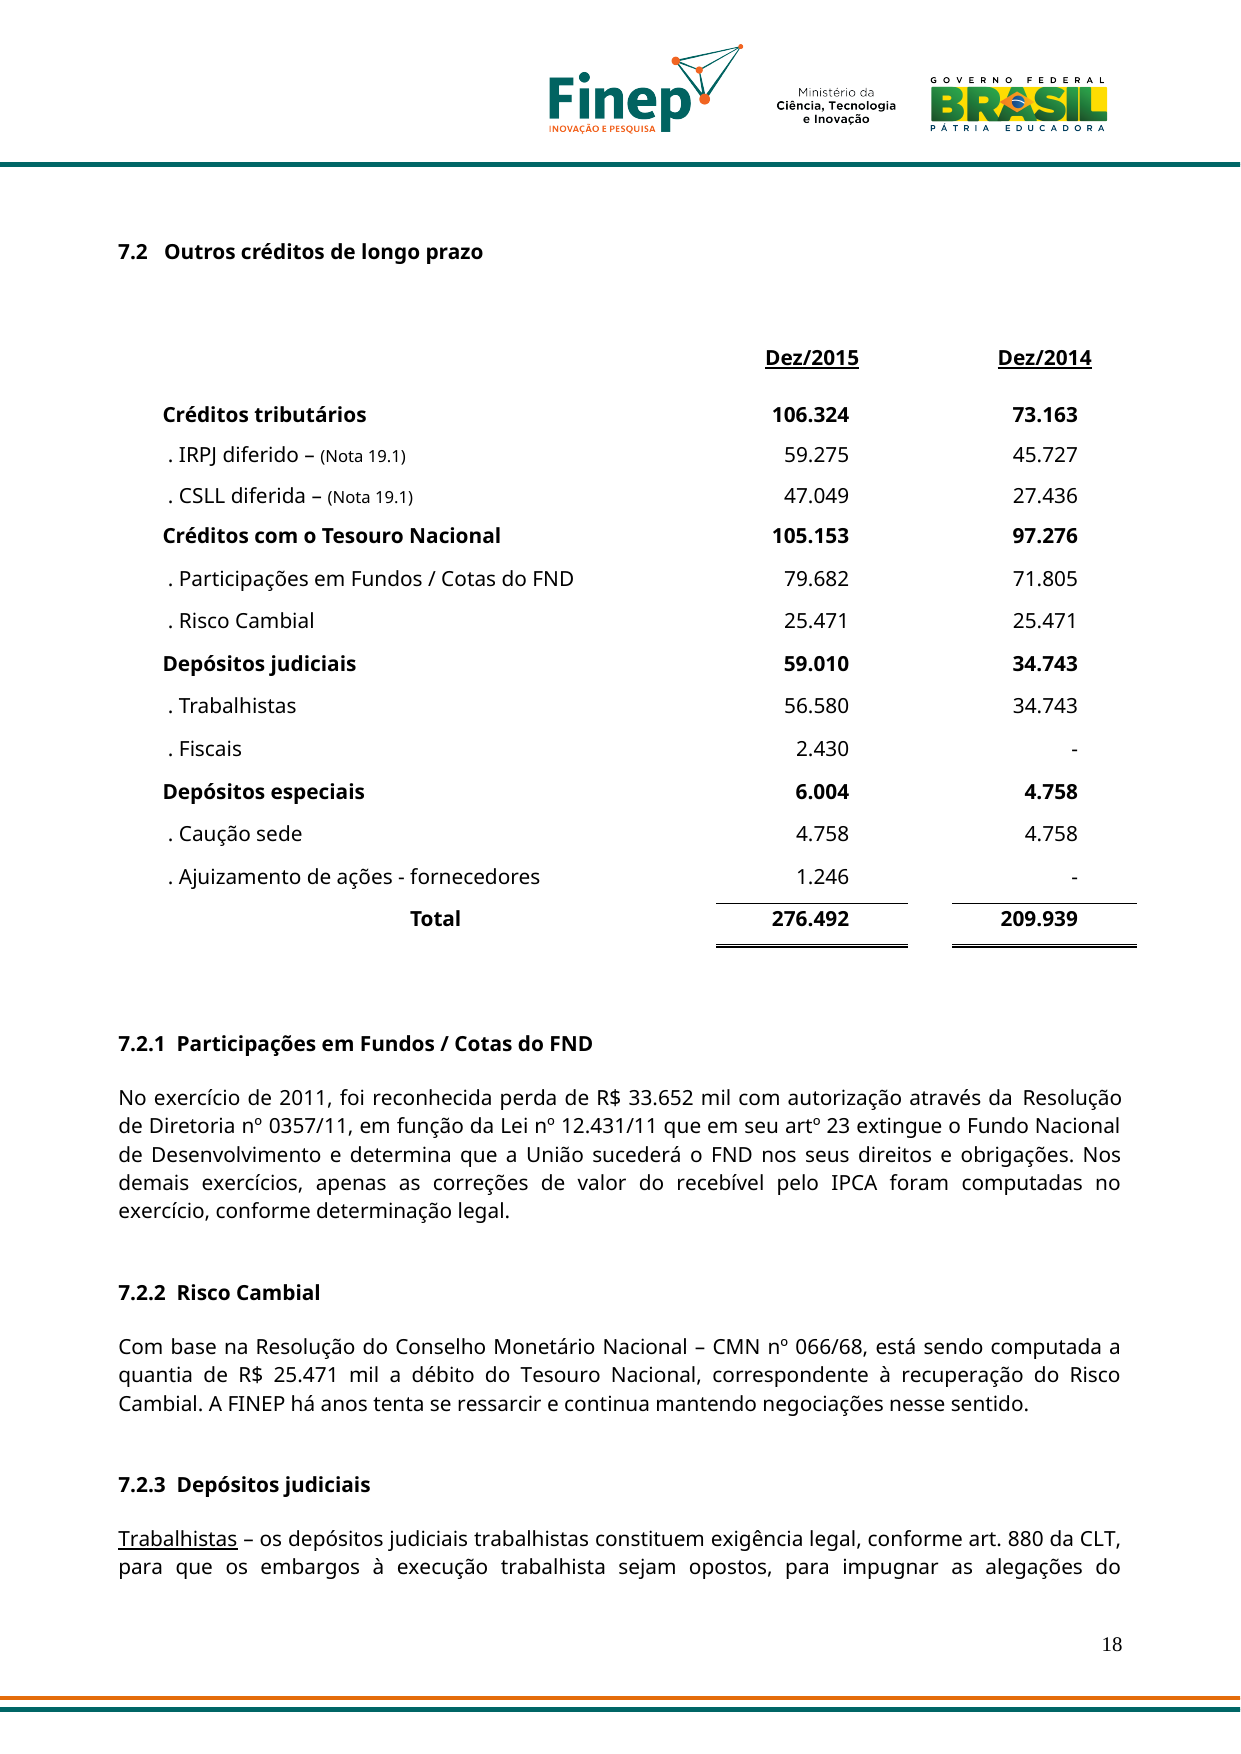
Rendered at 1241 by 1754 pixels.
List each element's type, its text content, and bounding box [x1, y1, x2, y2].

table_header [908, 216, 1092, 314]
table_cell Dez/2015 [716, 315, 908, 371]
table_cell [908, 371, 952, 400]
table_cell [111, 315, 155, 371]
table_cell 106.324 [716, 400, 908, 440]
table_cell 59.275 [716, 440, 908, 481]
table_cell Créditos com o Tesouro Nacional . Participações em Fundos / Cotas do FND . Risco Cambial Depósitos judiciais . Trabalhistas . Fiscais Depósitos especiais . Caução sede . Ajuizamento de ações - fornecedores [155, 521, 716, 902]
table_cell Créditos tributários [155, 400, 716, 440]
table_cell 276.492 [716, 904, 908, 944]
table_cell [908, 481, 952, 521]
table_cell [155, 371, 716, 400]
table_cell [952, 371, 1137, 400]
text 7.2.1 Participações em Fundos / Cotas do FND [118, 1029, 1122, 1058]
table_cell 97.276 71.805 25.471 34.743 34.743 - 4.758 4.758 - [952, 521, 1137, 902]
table_cell Total [155, 903, 716, 944]
text Trabalhistas – os depósitos judiciais trabalhistas constituem exigência legal, conforme art. 880 da CLT, para que os embargos à execução trabalhista sejam opostos, para impugnar as alegações do [118, 1524, 1122, 1581]
table_cell [908, 315, 952, 371]
table_cell [908, 521, 952, 902]
table_header [864, 216, 908, 314]
table_cell [155, 315, 716, 371]
table_header [1093, 216, 1137, 314]
table_cell . IRPJ diferido – (Nota 19.1) [155, 440, 716, 481]
table_cell 105.153 79.682 25.471 59.010 56.580 2.430 6.004 4.758 1.246 [716, 521, 908, 902]
table_cell 47.049 [716, 481, 908, 521]
table_cell [111, 481, 155, 521]
text 7.2.3 Depósitos judiciais [118, 1471, 1122, 1499]
text No exercício de 2011, foi reconhecida perda de R$ 33.652 mil com autorização através da Resolução de Diretoria nº 0357/11, em função da Lei nº 12.431/11 que em seu artº 23 extingue o Fundo Nacional de Desenvolvimento e determina que a União sucederá o FND nos seus direitos e obrigações. Nos demais exercícios, apenas as correções de valor do recebível pelo IPCA foram computadas no exercício, conforme determinação legal. [118, 1083, 1122, 1225]
table_cell [111, 371, 155, 400]
table_header [672, 216, 863, 314]
table_cell . CSLL diferida – (Nota 19.1) [155, 481, 716, 521]
table_cell [111, 400, 155, 440]
text Com base na Resolução do Conselho Monetário Nacional – CMN nº 066/68, está sendo computada a quantia de R$ 25.471 mil a débito do Tesouro Nacional, correspondente à recuperação do Risco Cambial. A FINEP há anos tenta se ressarcir e continua mantendo negociações nesse sentido. [118, 1332, 1122, 1417]
table_cell 27.436 [952, 481, 1137, 521]
table_cell [908, 903, 952, 944]
table_cell Dez/2014 [952, 315, 1137, 371]
table_cell 45.727 [952, 440, 1137, 481]
table_cell [716, 371, 908, 400]
table_header 7.2 Outros créditos de longo prazo [111, 216, 672, 314]
table_cell [111, 440, 155, 481]
table_cell 73.163 [952, 400, 1137, 440]
table_cell [908, 440, 952, 481]
table_cell 209.939 [952, 904, 1137, 944]
table_cell [111, 521, 155, 902]
table_cell [111, 903, 155, 944]
table_cell [908, 400, 952, 440]
text 7.2.2 Risco Cambial [118, 1278, 1122, 1307]
